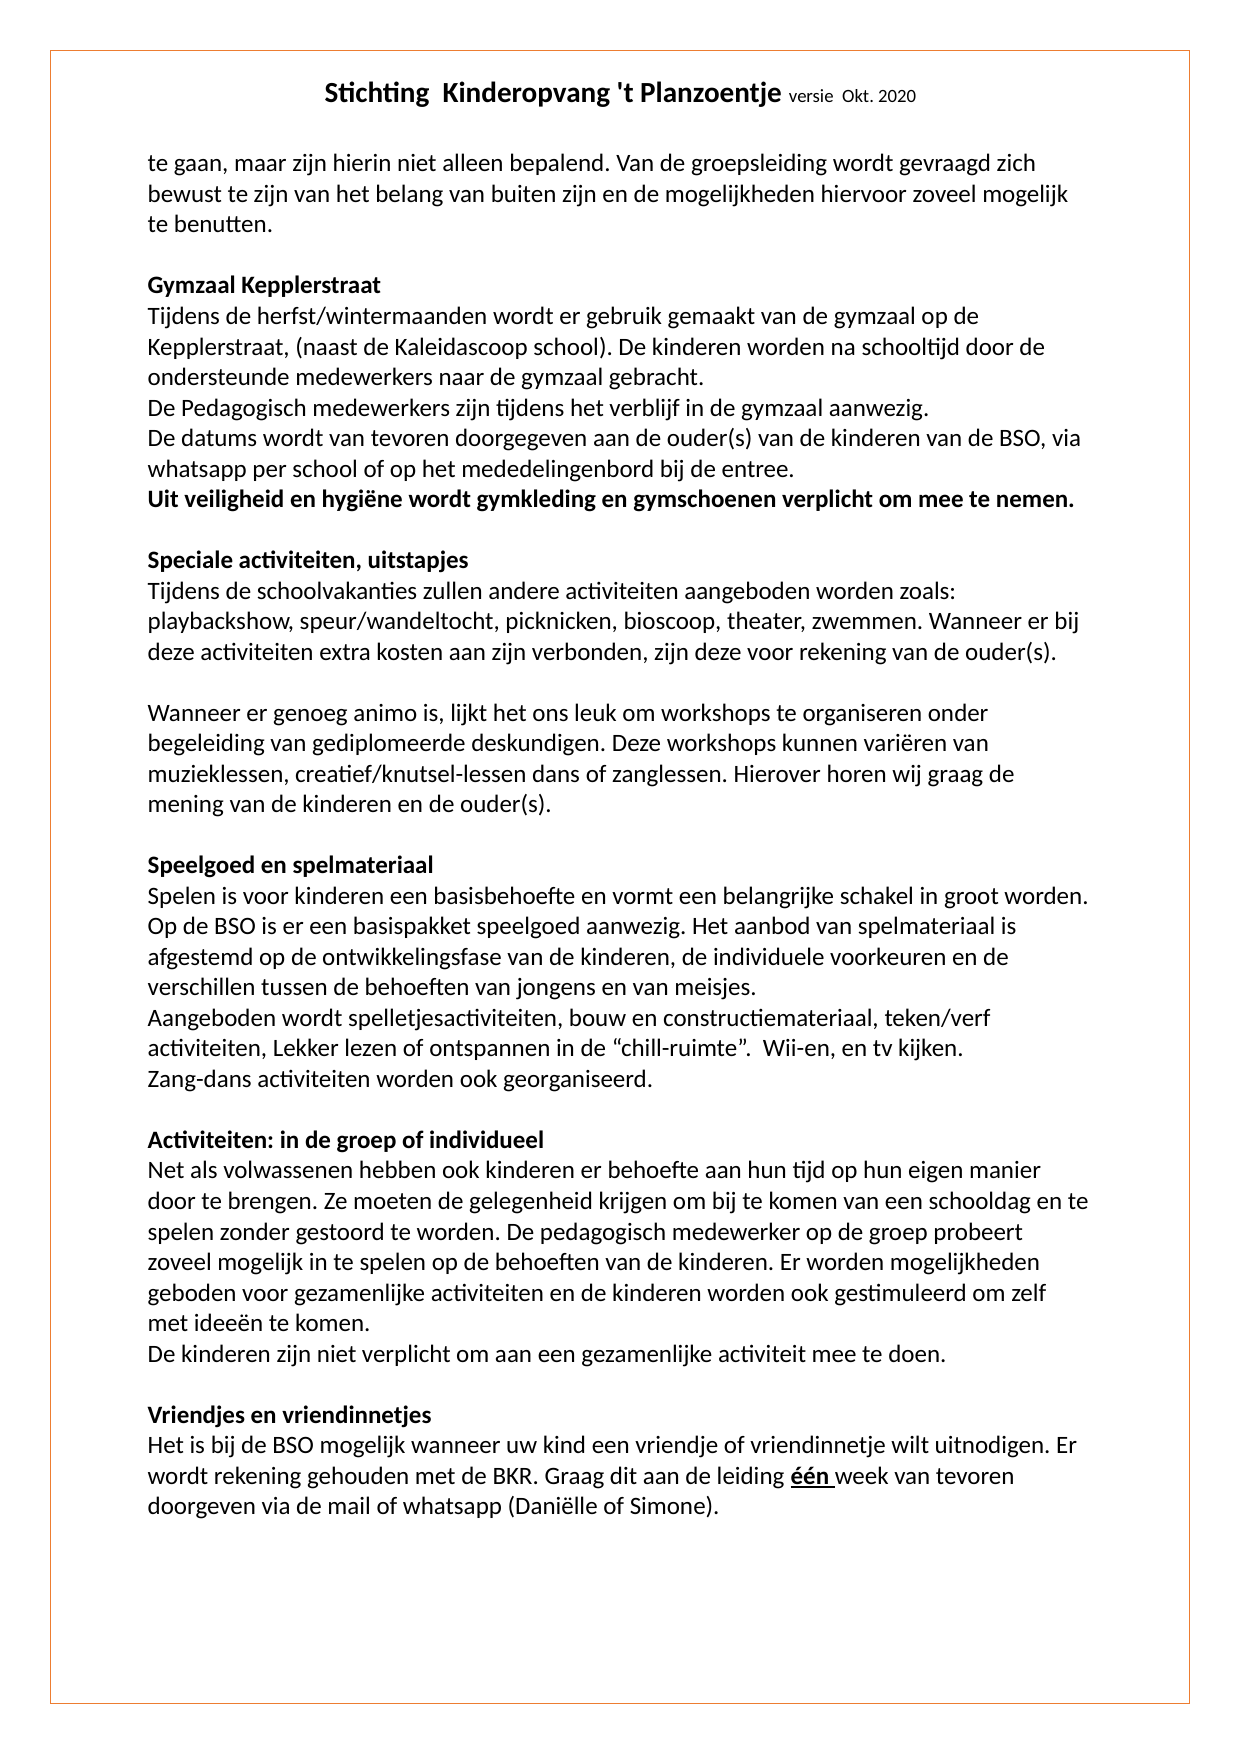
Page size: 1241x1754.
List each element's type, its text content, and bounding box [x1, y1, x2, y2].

text Vriendjes en vriendinnetjes [147, 1399, 1093, 1429]
text Activiteiten: in de groep of individueel [147, 1124, 1093, 1155]
text Net als volwassenen hebben ook kinderen er behoefte aan hun tijd op hun eigen manier door te brengen. Ze moeten de gelegenheid krijgen om bij te komen van een schooldag en te spelen zonder gestoord te worden. De pedagogisch medewerker op de groep probeert zoveel mogelijk in te spelen op de behoeften van de kinderen. Er worden mogelijkheden geboden voor gezamenlijke activiteiten en de kinderen worden ook gestimuleerd om zelf met ideeën te komen. [147, 1155, 1093, 1338]
text De Pedagogisch medewerkers zijn tijdens het verblijf in de gymzaal aanwezig. [147, 392, 1093, 422]
text Aangeboden wordt spelletjesactiviteiten, bouw en constructiemateriaal, teken/verf activiteiten, Lekker lezen of ontspannen in de “chill-ruimte”. Wii-en, en tv kijken. [147, 1002, 1093, 1063]
text te gaan, maar zijn hierin niet alleen bepalend. Van de groepsleiding wordt gevraagd zich bewust te zijn van het belang van buiten zijn en de mogelijkheden hiervoor zoveel mogelijk te benutten. [147, 147, 1093, 239]
text Zang-dans activiteiten worden ook georganiseerd. [147, 1063, 1093, 1094]
text Gymzaal Kepplerstraat [147, 269, 1093, 300]
text Het is bij de BSO mogelijk wanneer uw kind een vriendje of vriendinnetje wilt uitnodigen. Er wordt rekening gehouden met de BKR. Graag dit aan de leiding één week van tevoren doorgeven via de mail of whatsapp (Daniëlle of Simone). [147, 1429, 1093, 1521]
text Speciale activiteiten, uitstapjes [147, 544, 1093, 575]
text Spelen is voor kinderen een basisbehoefte en vormt een belangrijke schakel in groot worden. [147, 880, 1093, 911]
text Speelgoed en spelmateriaal [147, 849, 1093, 880]
text Uit veiligheid en hygiëne wordt gymkleding en gymschoenen verplicht om mee te nemen. [147, 483, 1093, 514]
text Tijdens de schoolvakanties zullen andere activiteiten aangeboden worden zoals: playbackshow, speur/wandeltocht, picknicken, bioscoop, theater, zwemmen. Wanneer er bij deze activiteiten extra kosten aan zijn verbonden, zijn deze voor rekening van de ouder(s). [147, 575, 1093, 666]
text De kinderen zijn niet verplicht om aan een gezamenlijke activiteit mee te doen. [147, 1338, 1093, 1368]
text De datums wordt van tevoren doorgegeven aan de ouder(s) van de kinderen van de BSO, via whatsapp per school of op het mededelingenbord bij de entree. [147, 422, 1093, 483]
text Tijdens de herfst/wintermaanden wordt er gebruik gemaakt van de gymzaal op de Kepplerstraat, (naast de Kaleidascoop school). De kinderen worden na schooltijd door de ondersteunde medewerkers naar de gymzaal gebracht. [147, 300, 1093, 392]
text Wanneer er genoeg animo is, lijkt het ons leuk om workshops te organiseren onder begeleiding van gediplomeerde deskundigen. Deze workshops kunnen variëren van muzieklessen, creatief/knutsel-lessen dans of zanglessen. Hierover horen wij graag de mening van de kinderen en de ouder(s). [147, 697, 1093, 819]
text Op de BSO is er een basispakket speelgoed aanwezig. Het aanbod van spelmateriaal is afgestemd op de ontwikkelingsfase van de kinderen, de individuele voorkeuren en de verschillen tussen de behoeften van jongens en van meisjes. [147, 911, 1093, 1002]
